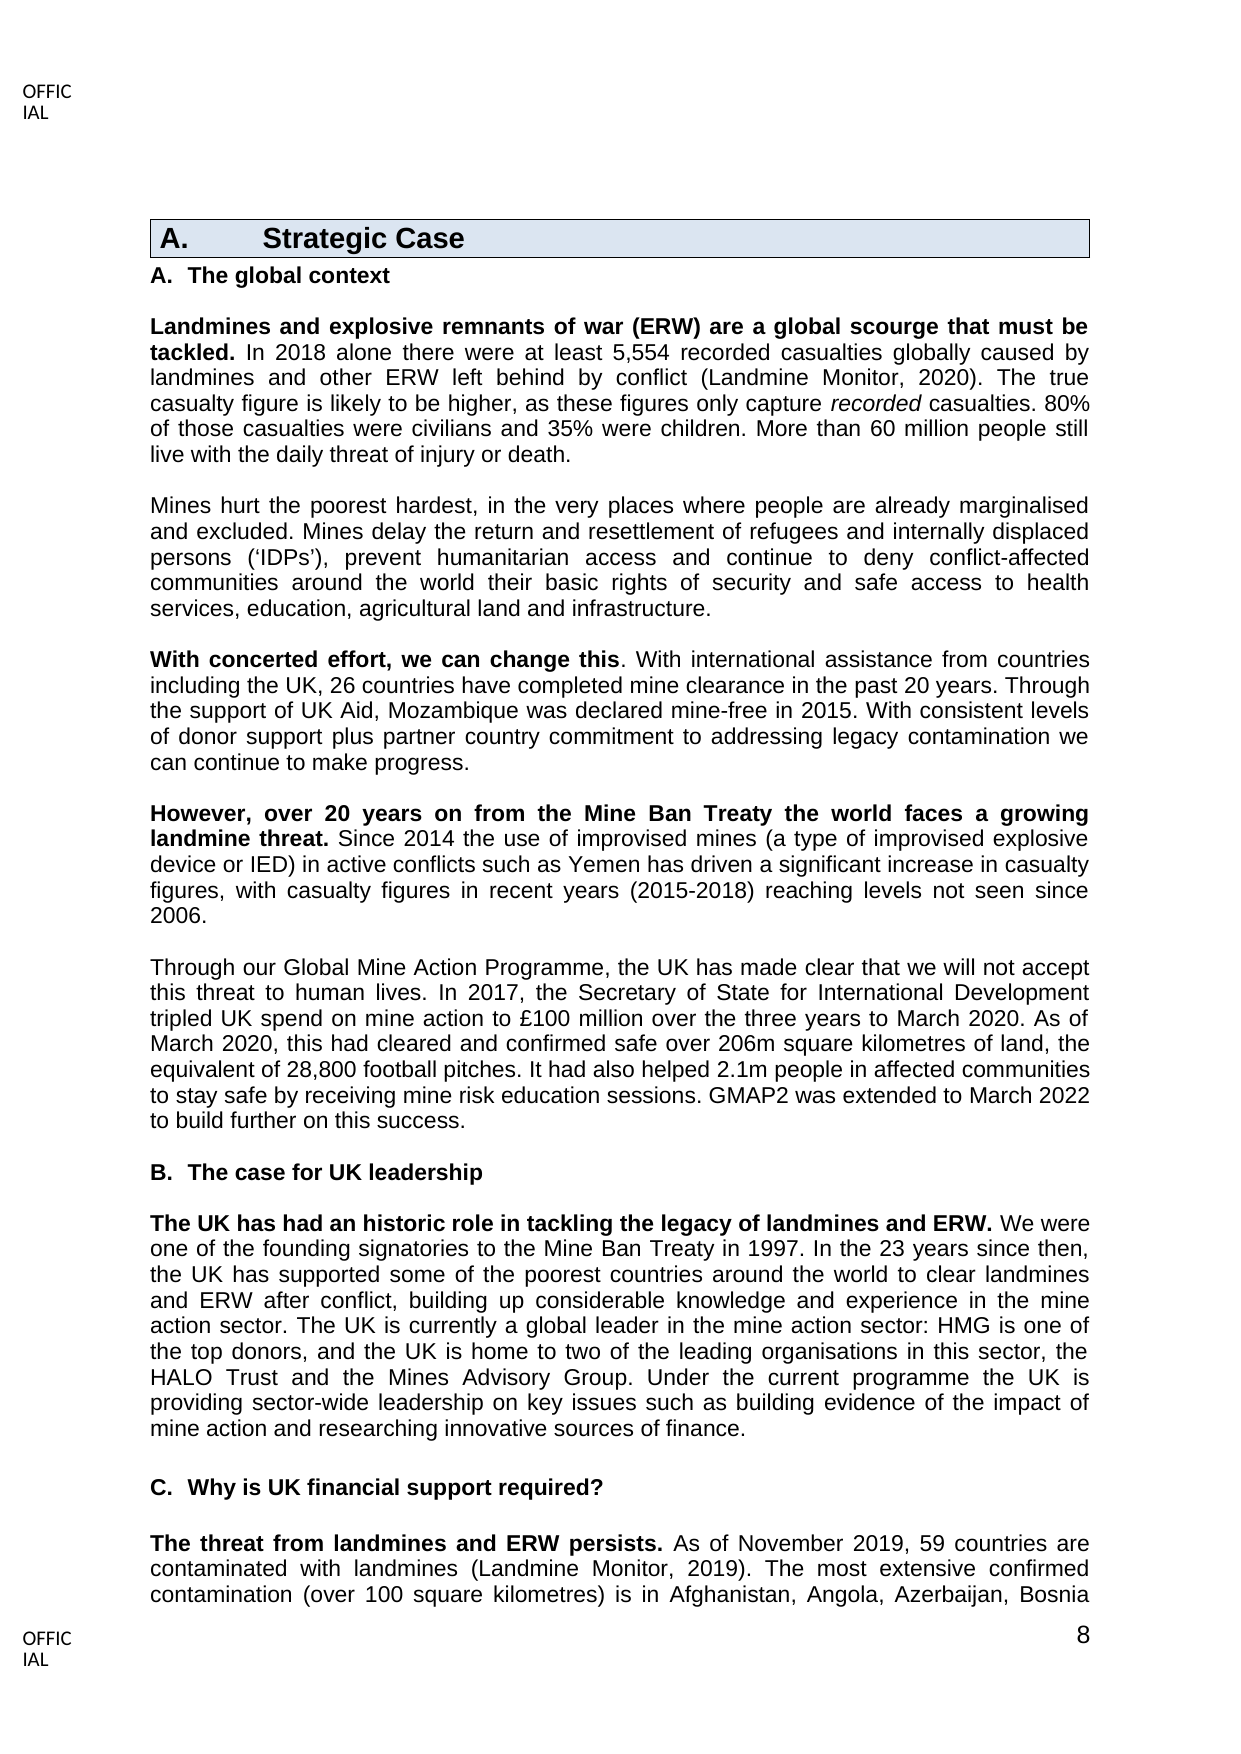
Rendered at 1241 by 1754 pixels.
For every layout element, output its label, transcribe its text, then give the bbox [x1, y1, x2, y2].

text The threat from landmines and ERW persists. As of November 2019, 59 countries are contaminated with landmines (Landmine Monitor, 2019). The most extensive confirmed contamination (over 100 square kilometres) is in Afghanistan, Angola, Azerbaijan, Bosnia [150, 1531, 1090, 1607]
text The UK has had an historic role in tackling the legacy of landmines and ERW. We were one of the founding signatories to the Mine Ban Treaty in 1997. In the 23 years since then, the UK has supported some of the poorest countries around the world to clear landmines and ERW after conflict, building up considerable knowledge and experience in the mine action sector. The UK is currently a global leader in the mine action sector: HMG is one of the top donors, and the UK is home to two of the leading organisations in this sector, the HALO Trust and the Mines Advisory Group. Under the current programme the UK is providing sector-wide leadership on key issues such as building evidence of the impact of mine action and researching innovative sources of finance. [150, 1211, 1090, 1441]
subtitle Strategic Case [151, 220, 1089, 257]
list Why is UK financial support required? [150, 1475, 1090, 1501]
text Through our Global Mine Action Programme, the UK has made clear that we will not accept this threat to human lives. In 2017, the Secretary of State for International Development tripled UK spend on mine action to £100 million over the three years to March 2020. As of March 2020, this had cleared and confirmed safe over 206m square kilometres of land, the equivalent of 28,800 football pitches. It had also helped 2.1m people in affected communities to stay safe by receiving mine risk education sessions. GMAP2 was extended to March 2022 to build further on this success. [150, 954, 1090, 1134]
text However, over 20 years on from the Mine Ban Treaty the world faces a growing landmine threat. Since 2014 the use of improvised mines (a type of improvised explosive device or IED) in active conflicts such as Yemen has driven a significant increase in casualty figures, with casualty figures in recent years (2015-2018) reaching levels not seen since 2006. [150, 801, 1090, 929]
list The global context [150, 262, 1090, 288]
text Mines hurt the poorest hardest, in the very places where people are already marginalised and excluded. Mines delay the return and resettlement of refugees and internally displaced persons (‘IDPs’), prevent humanitarian access and continue to deny conflict-affected communities around the world their basic rights of security and safe access to health services, education, agricultural land and infrastructure. [150, 493, 1090, 621]
text Landmines and explosive remnants of war (ERW) are a global scourge that must be tackled. In 2018 alone there were at least 5,554 recorded casualties globally caused by landmines and other ERW left behind by conflict (Landmine Monitor, 2020). The true casualty figure is likely to be higher, as these figures only capture recorded casualties. 80% of those casualties were civilians and 35% were children. More than 60 million people still live with the daily threat of injury or death. [150, 314, 1090, 467]
list The case for UK leadership [150, 1159, 1090, 1185]
text With concerted effort, we can change this. With international assistance from countries including the UK, 26 countries have completed mine clearance in the past 20 years. Through the support of UK Aid, Mozambique was declared mine-free in 2015. With consistent levels of donor support plus partner country commitment to addressing legacy contamination we can continue to make progress. [150, 647, 1090, 775]
